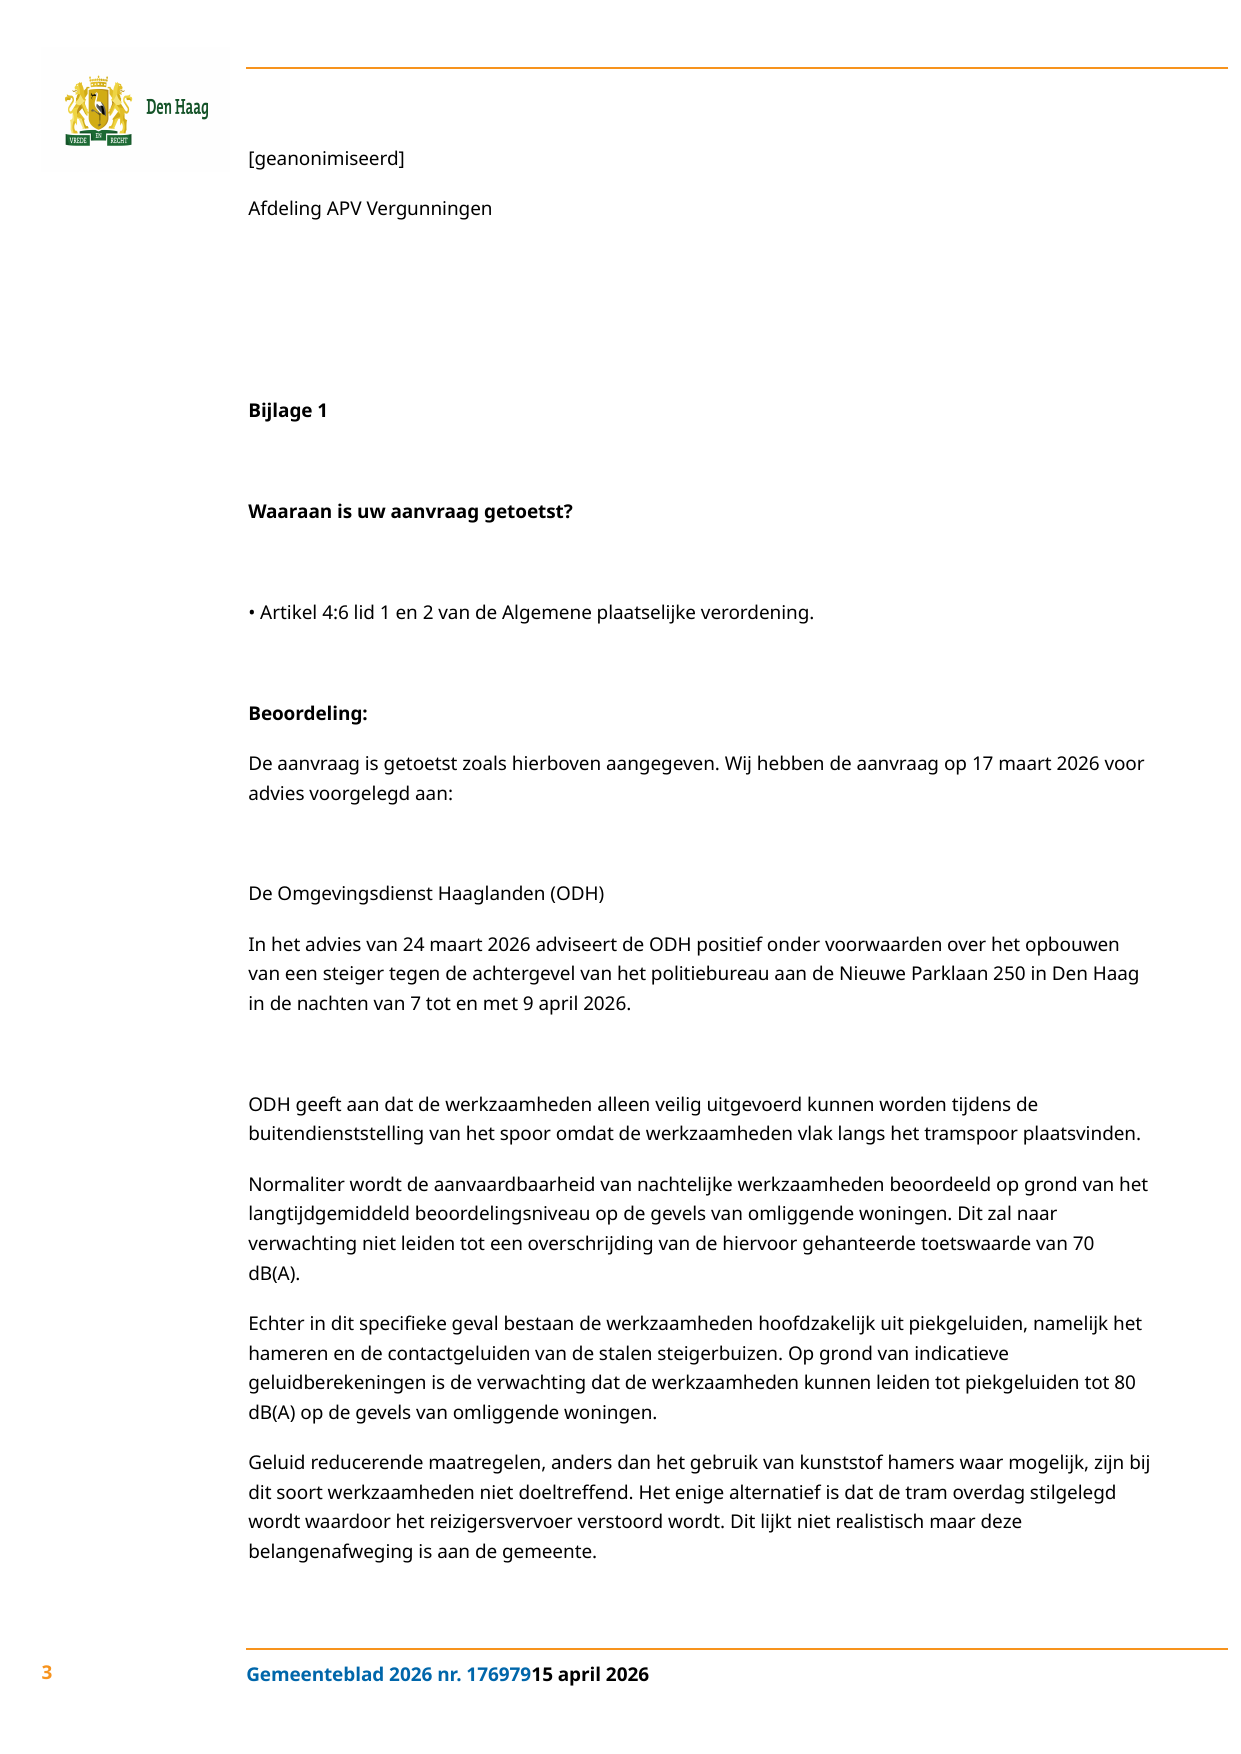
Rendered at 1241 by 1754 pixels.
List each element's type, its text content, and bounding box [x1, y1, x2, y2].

text Beoordeling: [248, 700, 1152, 726]
text • Artikel 4:6 lid 1 en 2 van de Algemene plaatselijke verordening. [248, 599, 1152, 625]
text ODH geeft aan dat de werkzaamheden alleen veilig uitgevoerd kunnen worden tijdens de buitendienststelling van het spoor omdat de werkzaamheden vlak langs het tramspoor plaatsvinden. [248, 1091, 1152, 1146]
text Echter in dit specifieke geval bestaan de werkzaamheden hoofdzakelijk uit piekgeluiden, namelijk het hameren en de contactgeluiden van de stalen steigerbuizen. Op grond van indicatieve geluidberekeningen is de verwachting dat de werkzaamheden kunnen leiden tot piekgeluiden tot 80 dB(A) op de gevels van omliggende woningen. [248, 1310, 1152, 1425]
text Waaraan is uw aanvraag getoetst? [248, 498, 1152, 524]
text De aanvraag is getoetst zoals hierboven aangegeven. Wij hebben de aanvraag op 17 maart 2026 voor advies voorgelegd aan: [248, 750, 1152, 806]
text [geanonimiseerd] [248, 145, 1152, 171]
text De Omgevingsdienst Haaglanden (ODH) [248, 881, 1152, 906]
text Bijlage 1 [248, 397, 1152, 423]
text Normaliter wordt de aanvaardbaarheid van nachtelijke werkzaamheden beoordeeld op grond van het langtijdgemiddeld beoordelingsniveau op de gevels van omliggende woningen. Dit zal naar verwachting niet leiden tot een overschrijding van de hiervoor gehanteerde toetswaarde van 70 dB(A). [248, 1171, 1152, 1286]
picture [41, 47, 231, 172]
text Afdeling APV Vergunningen [248, 196, 1152, 221]
text In het advies van 24 maart 2026 adviseert de ODH positief onder voorwaarden over het opbouwen van een steiger tegen de achtergevel van het politiebureau aan de Nieuwe Parklaan 250 in Den Haag in de nachten van 7 tot en met 9 april 2026. [248, 931, 1152, 1016]
text Geluid reducerende maatregelen, anders dan het gebruik van kunststof hamers waar mogelijk, zijn bij dit soort werkzaamheden niet doeltreffend. Het enige alternatief is dat de tram overdag stilgelegd wordt waardoor het reizigersvervoer verstoord wordt. Dit lijkt niet realistisch maar deze belangenafweging is aan de gemeente. [248, 1449, 1152, 1564]
